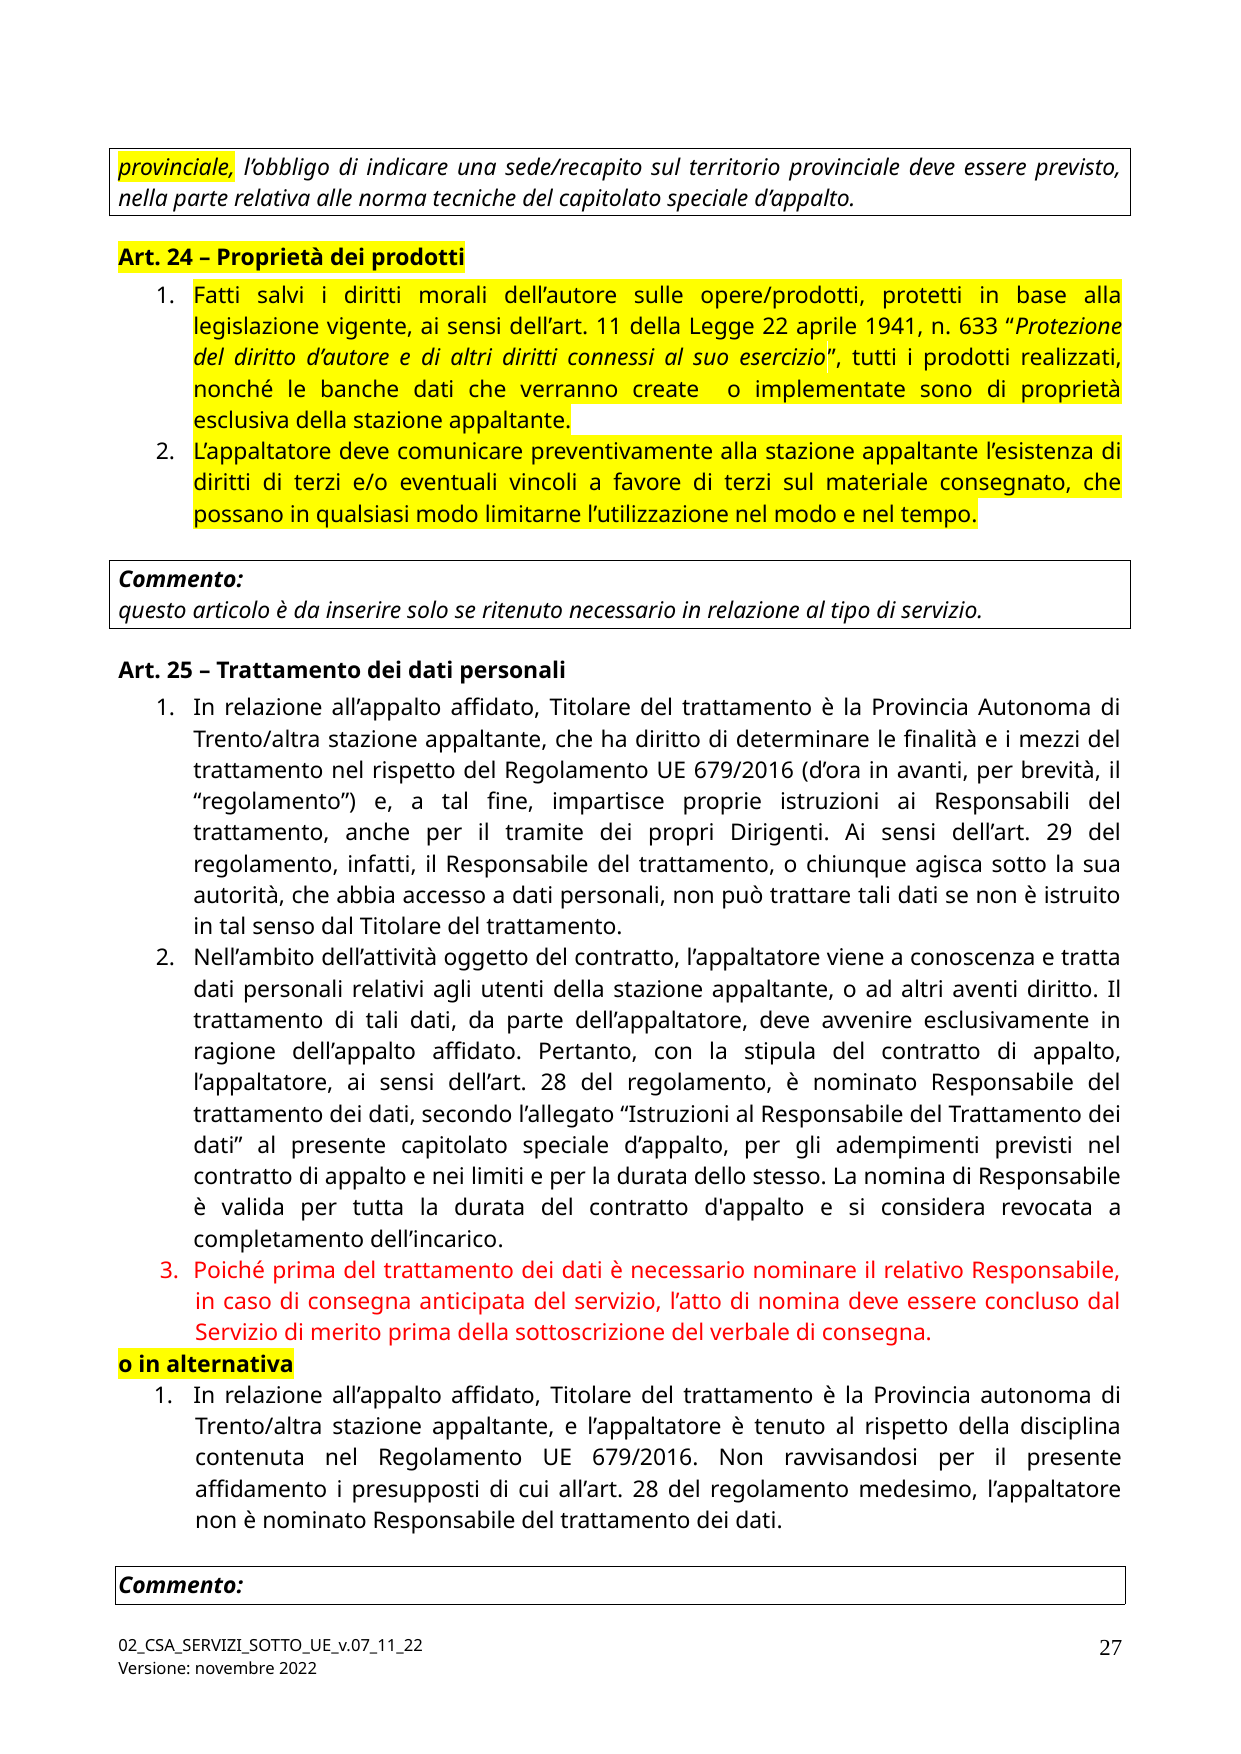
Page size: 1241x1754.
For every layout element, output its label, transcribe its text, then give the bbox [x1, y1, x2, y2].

list In relazione all’appalto affidato, Titolare del trattamento è la Provincia Autonoma di Trento/altra stazione appaltante, che ha diritto di determinare le finalità e i mezzi del trattamento nel rispetto del Regolamento UE 679/2016 (d’ora in avanti, per brevità, il “regolamento”) e, a tal fine, impartisce proprie istruzioni ai Responsabili del trattamento, anche per il tramite dei propri Dirigenti. Ai sensi dell’art. 29 del regolamento, infatti, il Responsabile del trattamento, o chiunque agisca sotto la sua autorità, che abbia accesso a dati personali, non può trattare tali dati se non è istruito in tal senso dal Titolare del trattamento. [156, 691, 1122, 941]
list Poiché prima del trattamento dei dati è necessario nominare il relativo Responsabile, in caso di consegna anticipata del servizio, l’atto di nomina deve essere concluso dal Servizio di merito prima della sottoscrizione del verbale di consegna. [159, 1254, 1122, 1348]
text questo articolo è da inserire solo se ritenuto necessario in relazione al tipo di servizio. [110, 591, 1130, 628]
subtitle Art. 25 – Trattamento dei dati personali [118, 654, 1122, 685]
list o in alternativa [118, 1348, 1122, 1379]
list provinciale, l’obbligo di indicare una sede/recapito sul territorio provinciale deve essere previsto, nella parte relativa alle norma tecniche del capitolato speciale d’appalto. [110, 149, 1130, 215]
text Commento: [110, 561, 1130, 591]
list L’appaltatore deve comunicare preventivamente alla stazione appaltante l’esistenza di diritti di terzi e/o eventuali vincoli a favore di terzi sul materiale consegnato, che possano in qualsiasi modo limitarne l’utilizzazione nel modo e nel tempo. [156, 435, 1122, 529]
subtitle Art. 24 – Proprietà dei prodotti [118, 241, 1122, 273]
list Nell’ambito dell’attività oggetto del contratto, l’appaltatore viene a conoscenza e tratta dati personali relativi agli utenti della stazione appaltante, o ad altri aventi diritto. Il trattamento di tali dati, da parte dell’appaltatore, deve avvenire esclusivamente in ragione dell’appalto affidato. Pertanto, con la stipula del contratto di appalto, l’appaltatore, ai sensi dell’art. 28 del regolamento, è nominato Responsabile del trattamento dei dati, secondo l’allegato “Istruzioni al Responsabile del Trattamento dei dati” al presente capitolato speciale d’appalto, per gli adempimenti previsti nel contratto di appalto e nei limiti e per la durata dello stesso. La nomina di Responsabile è valida per tutta la durata del contratto d'appalto e si considera revocata a completamento dell’incarico. [156, 941, 1122, 1254]
list Fatti salvi i diritti morali dell’autore sulle opere/prodotti, protetti in base alla legislazione vigente, ai sensi dell’art. 11 della Legge 22 aprile 1941, n. 633 “Protezione del diritto d’autore e di altri diritti connessi al suo esercizio”, tutti i prodotti realizzati, nonché le banche dati che verranno create o implementate sono di proprietà esclusiva della stazione appaltante. [156, 279, 1122, 435]
list In relazione all’appalto affidato, Titolare del trattamento è la Provincia autonoma di Trento/altra stazione appaltante, e l’appaltatore è tenuto al rispetto della disciplina contenuta nel Regolamento UE 679/2016. Non ravvisandosi per il presente affidamento i presupposti di cui all’art. 28 del regolamento medesimo, l’appaltatore non è nominato Responsabile del trattamento dei dati. [153, 1379, 1122, 1535]
list Commento: [116, 1567, 1125, 1604]
